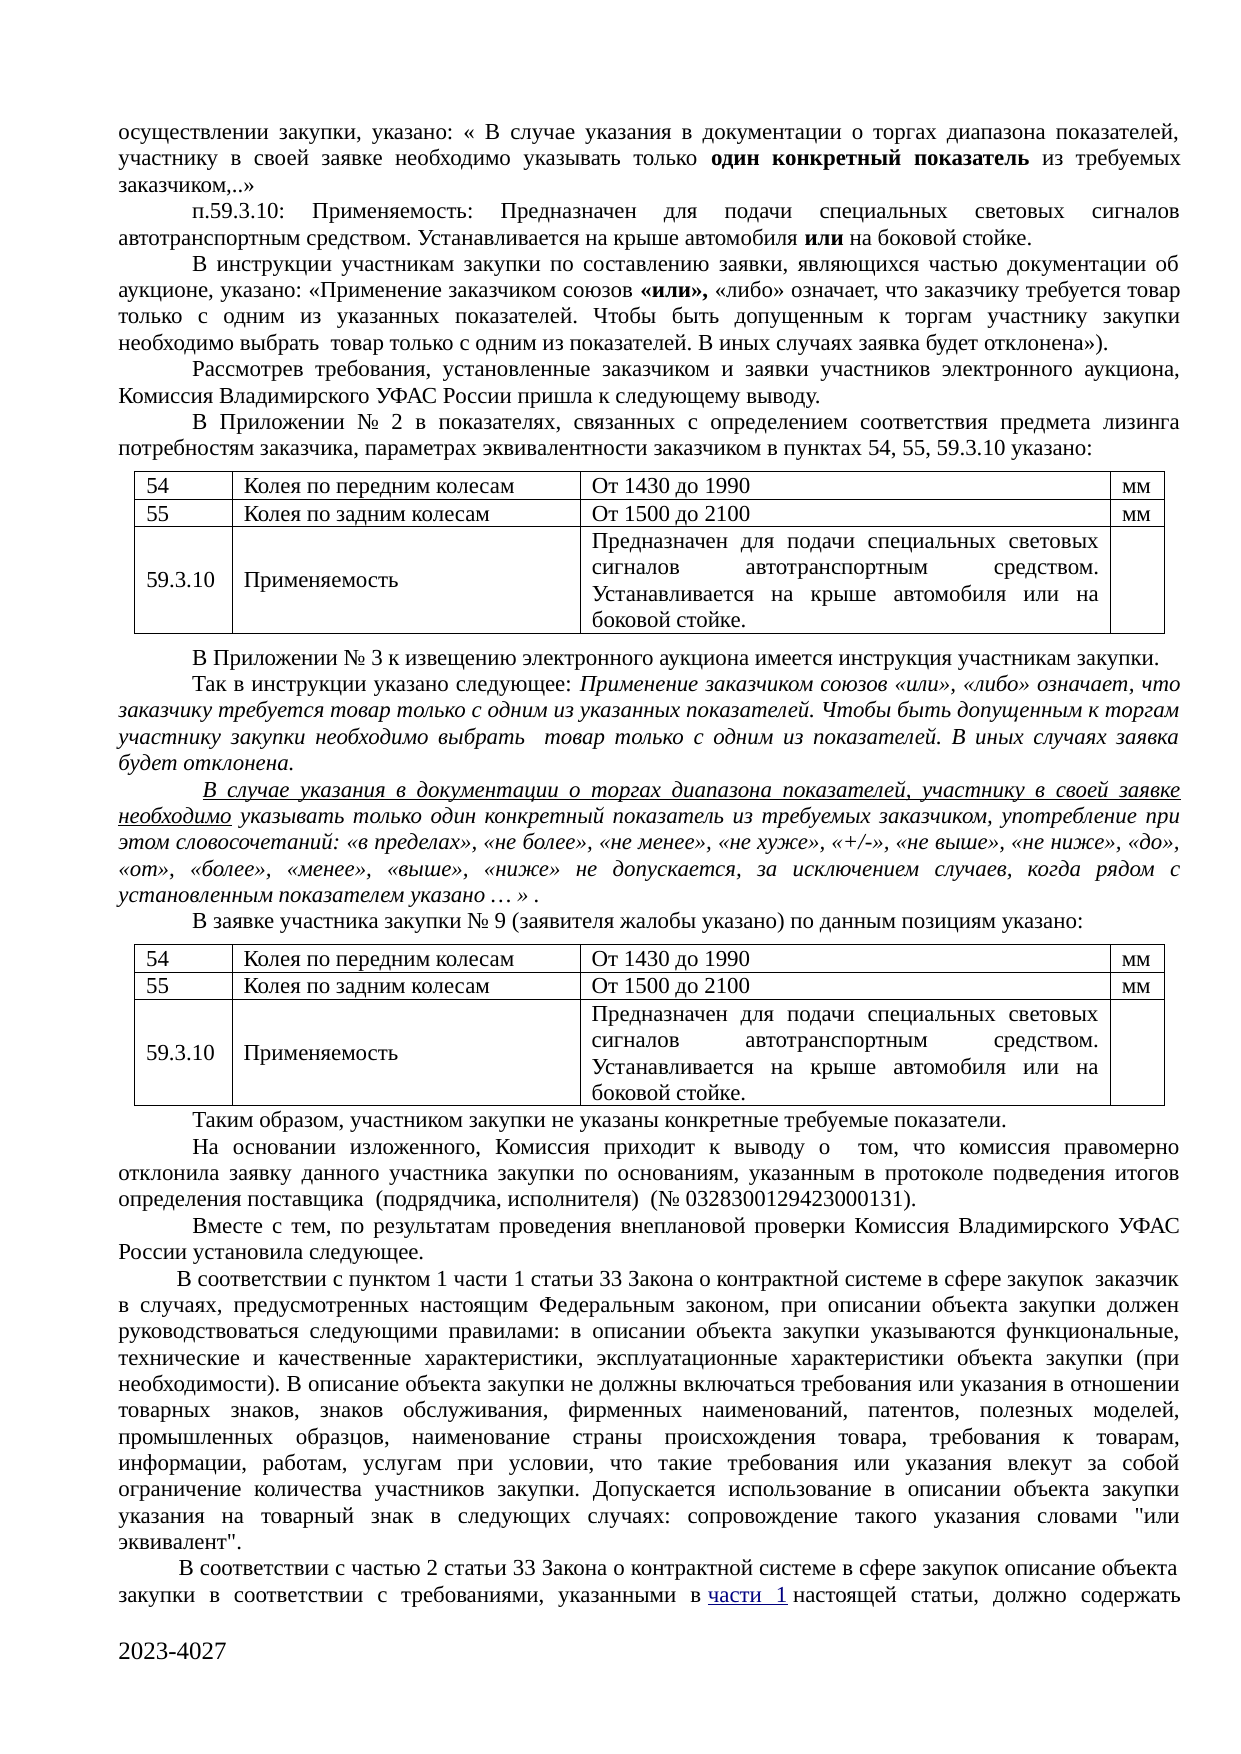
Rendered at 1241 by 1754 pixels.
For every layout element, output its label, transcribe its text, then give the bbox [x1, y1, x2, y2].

text Рассмотрев требования, установленные заказчиком и заявки участников электронного аукциона, Комиссия Владимирского УФАС России пришла к следующему выводу. [118, 355, 1181, 408]
text На основании изложенного, Комиссия приходит к выводу о том, что комиссия правомерно отклонила заявку данного участника закупки по основаниям, указанным в протоколе подведения итогов определения поставщика (подрядчика, исполнителя) (№ 0328300129423000131). [118, 1133, 1181, 1212]
table_cell Колея по задним колесам [233, 500, 580, 526]
table_cell От 1500 до 2100 [581, 973, 1110, 999]
table_cell Предназначен для подачи специальных световых сигналов автотранспортным средством. Устанавливается на крыше автомобиля или на боковой стойке. [581, 1000, 1110, 1105]
table_cell Применяемость [233, 1000, 580, 1105]
text п.59.3.10: Применяемость: Предназначен для подачи специальных световых сигналов автотранспортным средством. Устанавливается на крыше автомобиля или на боковой стойке. [118, 197, 1181, 250]
text В заявке участника закупки № 9 (заявителя жалобы указано) по данным позициям указано: [118, 907, 1181, 934]
table_header мм [1111, 945, 1164, 972]
table_header Колея по передним колесам [233, 945, 580, 972]
table_cell 59.3.10 [135, 527, 232, 632]
text В соответствии с пунктом 1 части 1 статьи 33 Закона о контрактной системе в сфере закупок заказчик в случаях, предусмотренных настоящим Федеральным законом, при описании объекта закупки должен руководствоваться следующими правилами: в описании объекта закупки указываются функциональные, технические и качественные характеристики, эксплуатационные характеристики объекта закупки (при необходимости). В описание объекта закупки не должны включаться требования или указания в отношении товарных знаков, знаков обслуживания, фирменных наименований, патентов, полезных моделей, промышленных образцов, наименование страны происхождения товара, требования к товарам, информации, работам, услугам при условии, что такие требования или указания влекут за собой ограничение количества участников закупки. Допускается использование в описании объекта закупки указания на товарный знак в следующих случаях: сопровождение такого указания словами "или эквивалент". [118, 1264, 1181, 1554]
table_header Колея по передним колесам [233, 472, 580, 498]
table_header От 1430 до 1990 [581, 945, 1110, 972]
table_cell мм [1111, 973, 1164, 999]
table_cell 59.3.10 [135, 1000, 232, 1105]
table_cell 55 [135, 500, 232, 526]
text Таким образом, участником закупки не указаны конкретные требуемые показатели. [118, 1106, 1181, 1133]
text Так в инструкции указано следующее: Применение заказчиком союзов «или», «либо» означает, что заказчику требуется товар только с одним из указанных показателей. Чтобы быть допущенным к торгам участнику закупки необходимо выбрать товар только с одним из показателей. В иных случаях заявка будет отклонена. [118, 670, 1181, 776]
table_header От 1430 до 1990 [581, 472, 1110, 498]
table_cell От 1500 до 2100 [581, 500, 1110, 526]
table_cell [1111, 527, 1164, 632]
text В случае указания в документации о торгах диапазона показателей, участнику в своей заявке необходимо указывать только один конкретный показатель из требуемых заказчиком, употребление при этом словосочетаний: «в пределах», «не более», «не менее», «не хуже», «+/-», «не выше», «не ниже», «до», «от», «более», «менее», «выше», «ниже» не допускается, за исключением случаев, когда рядом с установленным показателем указано … » . [118, 776, 1181, 907]
table_cell 55 [135, 973, 232, 999]
text В соответствии с частью 2 статьи 33 Закона о контрактной системе в сфере закупок описание объекта закупки в соответствии с требованиями, указанными в части 1 настоящей статьи, должно содержать [118, 1554, 1181, 1607]
text В инструкции участникам закупки по составлению заявки, являющихся частью документации об аукционе, указано: «Применение заказчиком союзов «или», «либо» означает, что заказчику требуется товар только с одним из указанных показателей. Чтобы быть допущенным к торгам участнику закупки необходимо выбрать товар только с одним из показателей. В иных случаях заявка будет отклонена»). [118, 250, 1181, 355]
table_header мм [1111, 472, 1164, 498]
text осуществлении закупки, указано: « В случае указания в документации о торгах диапазона показателей, участнику в своей заявке необходимо указывать только один конкретный показатель из требуемых заказчиком,..» [118, 118, 1181, 197]
text Вместе с тем, по результатам проведения внеплановой проверки Комиссия Владимирского УФАС России установила следующее. [118, 1212, 1181, 1264]
table_cell Применяемость [233, 527, 580, 632]
table_cell мм [1111, 500, 1164, 526]
table_header 54 [135, 945, 232, 972]
table_cell Предназначен для подачи специальных световых сигналов автотранспортным средством. Устанавливается на крыше автомобиля или на боковой стойке. [581, 527, 1110, 632]
text В Приложении № 3 к извещению электронного аукциона имеется инструкция участникам закупки. [118, 644, 1181, 670]
table_header 54 [135, 472, 232, 498]
table_cell [1111, 1000, 1164, 1105]
text В Приложении № 2 в показателях, связанных с определением соответствия предмета лизинга потребностям заказчика, параметрах эквивалентности заказчиком в пунктах 54, 55, 59.3.10 указано: [118, 408, 1181, 461]
table_cell Колея по задним колесам [233, 973, 580, 999]
